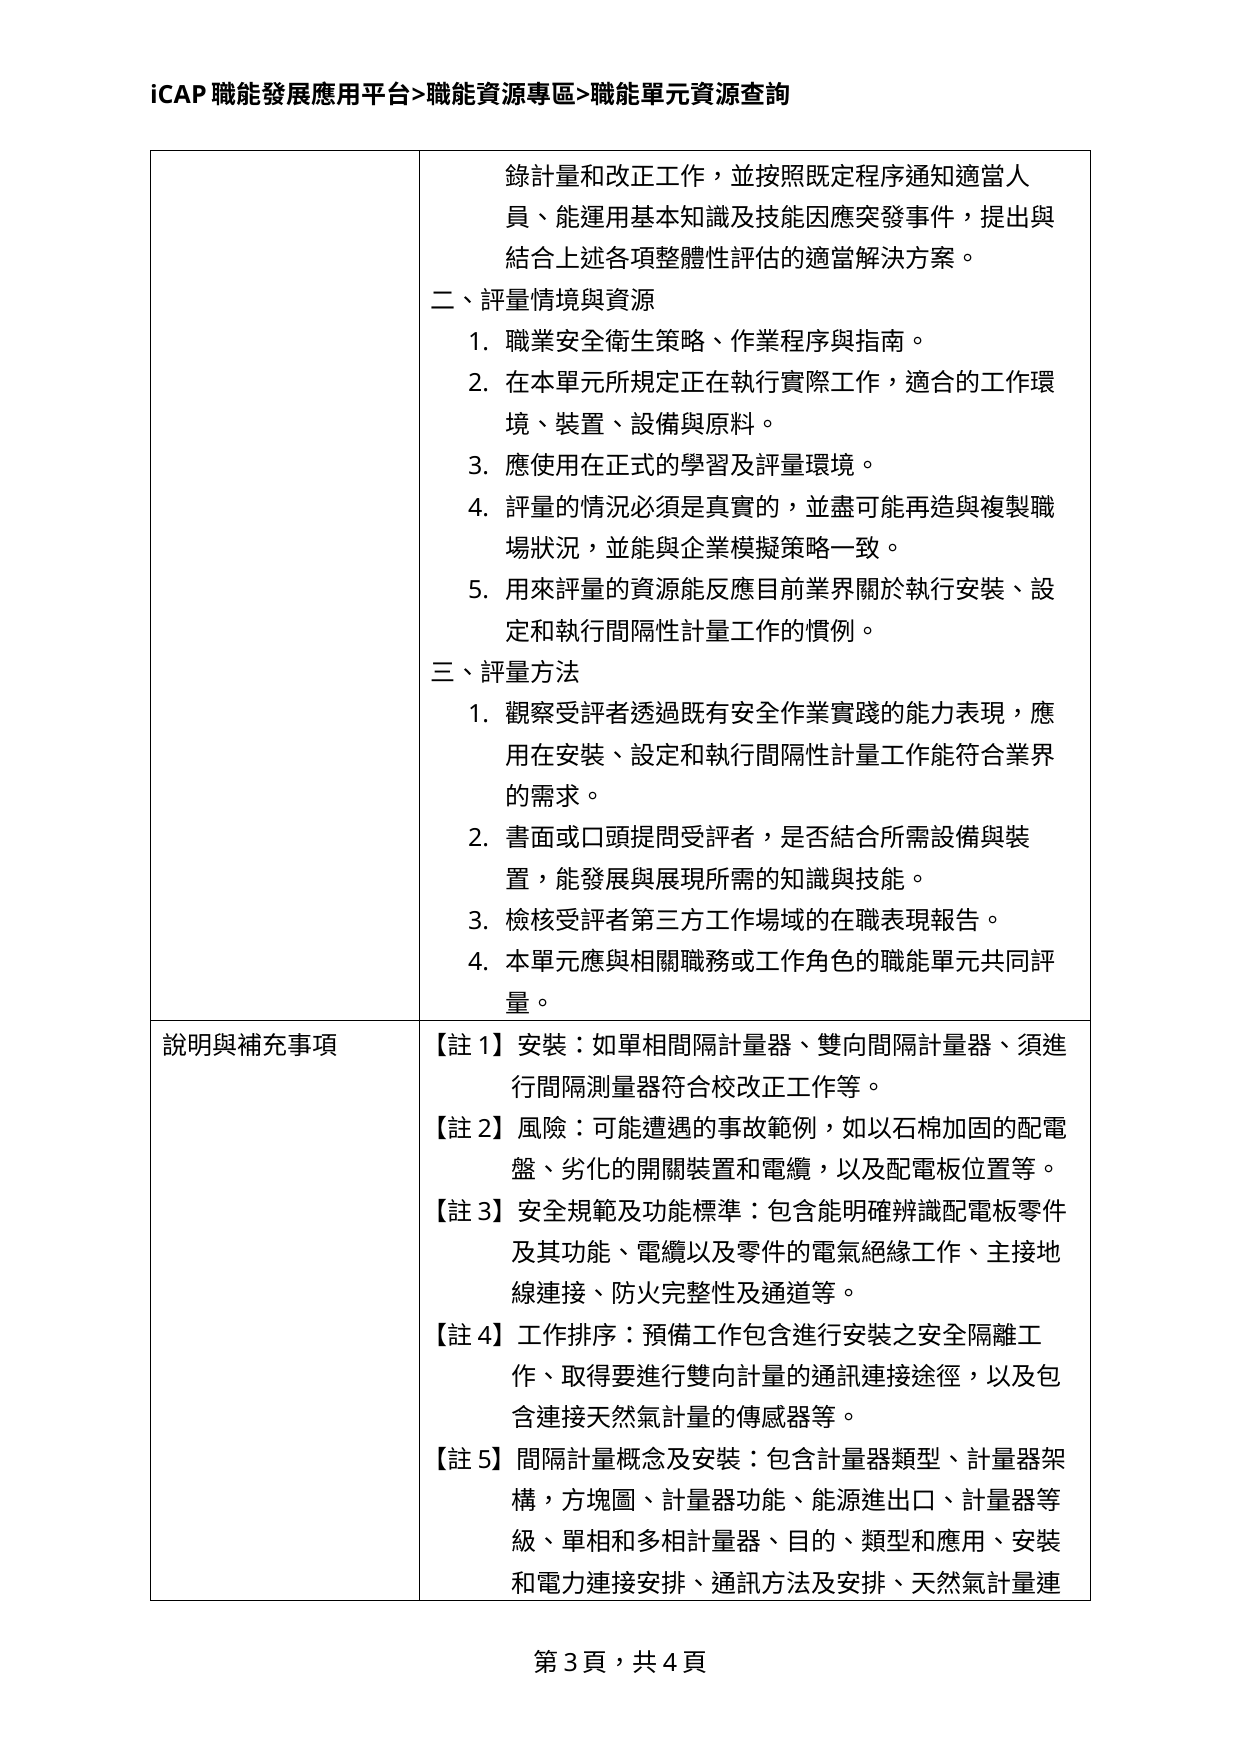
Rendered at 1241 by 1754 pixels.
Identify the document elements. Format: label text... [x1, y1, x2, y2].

table_cell 【註1】安裝：如單相間隔計量器、雙向間隔計量器、須進行間隔測量器符合校改正工作等。 【註2】風險：可能遭遇的事故範例，如以石棉加固的配電盤、劣化的開關裝置和電纜，以及配電板位置等。 【註3】安全規範及功能標準：包含能明確辨識配電板零件及其功能、電纜以及零件的電氣絕緣工作、主接地線連接、防火完整性及通道等。 【註4】工作排序：預備工作包含進行安裝之安全隔離工作、取得要進行雙向計量的通訊連接途徑，以及包含連接天然氣計量的傳感器等。 【註5】間隔計量概念及安裝：包含計量器類型、計量器架構，方塊圖、計量器功能、能源進出口、計量器等級、單相和多相計量器、目的、類型和應用、安裝和電力連接安排、通訊方法及安排、天然氣計量連 [420, 1021, 1090, 1599]
table_cell 一、評量證據 能實行職業衛生與職場安全程序與實踐，包括在績效準則與條件範圍說明中規範風險控制措施的應用。 能在績效準則與條件範圍說明中，規範永續能源原則與實踐。 能表示在本單元對於基本知識與相關技能的理解，可能某些管轄區有所要求，RTOs（即時處理系統）為了達到監管或許可要求而提供百分比評比結果。 能表現適當的就業技能。 能安裝和設定間隔性計量工作，包含準確地檢查和評估配電板的安全性和功能符合度、按照既定程序取得許可，以改正配電板不符合部分、有效率地進行預備工作、改正符合度的缺失、正確的放置並固定計量器、根據製造商規格、功能以及法規要求，進行電力和通訊連接、根據製造商規格、功能以及法規要求，設定計量器參數、安全地恢復供電、記錄計量和改正工作，並按照既定程序通知適當人員、能運用基本知識及技能因應突發事件，提出與結合上述各項整體性評估的適當解決方案。 二、評量情境與資源 職業安全衛生策略、作業程序與指南。 在本單元所規定正在執行實際工作，適合的工作環境、裝置、設備與原料。 應使用在正式的學習及評量環境。 評量的情況必須是真實的，並盡可能再造與複製職場狀況，並能與企業模擬策略一致。 用來評量的資源能反應目前業界關於執行安裝、設定和執行間隔性計量工作的慣例。 三、評量方法 觀察受評者透過既有安全作業實踐的能力表現，應用在安裝、設定和執行間隔性計量工作能符合業界的需求。 書面或口頭提問受評者，是否結合所需設備與裝置，能發展與展現所需的知識與技能。 檢核受評者第三方工作場域的在職表現報告。 本單元應與相關職務或工作角色的職能單元共同評量。 [420, 151, 1090, 1019]
table_cell [151, 151, 419, 1019]
table_cell 說明與補充事項 [151, 1021, 419, 1599]
